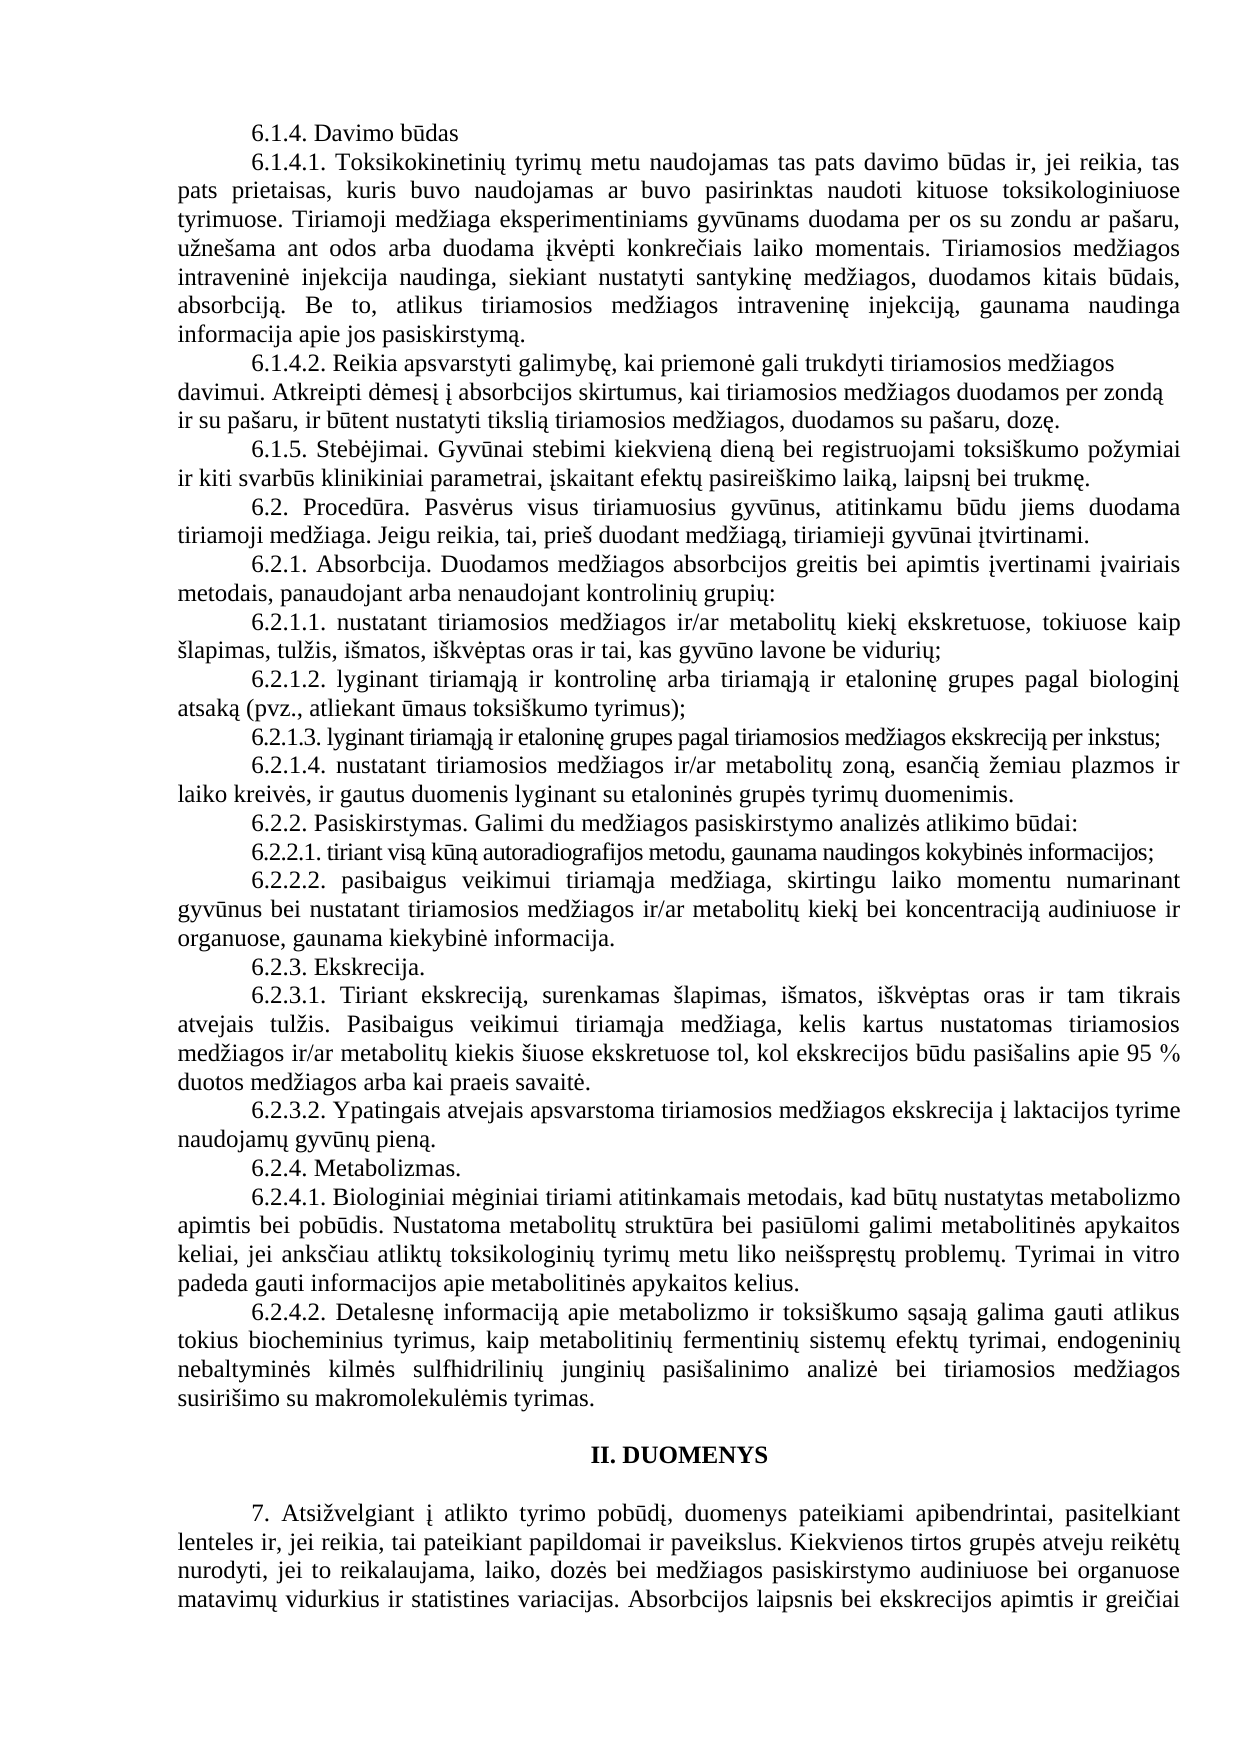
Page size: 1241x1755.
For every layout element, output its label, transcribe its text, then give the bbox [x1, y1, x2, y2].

text 6.2.3.2. Ypatingais atvejais apsvarstoma tiriamosios medžiagos ekskrecija į laktacijos tyrime naudojamų gyvūnų pieną. [177, 1096, 1181, 1153]
text 6.2.4. Metabolizmas. [177, 1153, 1181, 1182]
text 6.2.3. Ekskrecija. [177, 952, 1181, 981]
text 6.2.2.2. pasibaigus veikimui tiriamąja medžiaga, skirtingu laiko momentu numarinant gyvūnus bei nustatant tiriamosios medžiagos ir/ar metabolitų kiekį bei koncentraciją audiniuose ir organuose, gaunama kiekybinė informacija. [177, 866, 1181, 952]
text 6.2.1.1. nustatant tiriamosios medžiagos ir/ar metabolitų kiekį ekskretuose, tokiuose kaip šlapimas, tulžis, išmatos, iškvėptas oras ir tai, kas gyvūno lavone be vidurių; [177, 607, 1181, 664]
text 6.2. Procedūra. Pasvėrus visus tiriamuosius gyvūnus, atitinkamu būdu jiems duodama tiriamoji medžiaga. Jeigu reikia, tai, prieš duodant medžiagą, tiriamieji gyvūnai įtvirtinami. [177, 492, 1181, 549]
text 6.2.1.2. lyginant tiriamąją ir kontrolinę arba tiriamąją ir etaloninę grupes pagal biologinį atsaką (pvz., atliekant ūmaus toksiškumo tyrimus); [177, 664, 1181, 722]
text 6.1.4. Davimo būdas [177, 118, 1181, 147]
text 6.2.1.4. nustatant tiriamosios medžiagos ir/ar metabolitų zoną, esančią žemiau plazmos ir laiko kreivės, ir gautus duomenis lyginant su etaloninės grupės tyrimų duomenimis. [177, 751, 1181, 808]
text 6.2.4.2. Detalesnę informaciją apie metabolizmo ir toksiškumo sąsają galima gauti atlikus tokius biocheminius tyrimus, kaip metabolitinių fermentinių sistemų efektų tyrimai, endogeninių nebaltyminės kilmės sulfhidrilinių junginių pasišalinimo analizė bei tiriamosios medžiagos susirišimo su makromolekulėmis tyrimas. [177, 1297, 1181, 1412]
text 6.2.4.1. Biologiniai mėginiai tiriami atitinkamais metodais, kad būtų nustatytas metabolizmo apimtis bei pobūdis. Nustatoma metabolitų struktūra bei pasiūlomi galimi metabolitinės apykaitos keliai, jei anksčiau atliktų toksikologinių tyrimų metu liko neišspręstų problemų. Tyrimai in vitro padeda gauti informacijos apie metabolitinės apykaitos kelius. [177, 1182, 1181, 1297]
text 7. Atsižvelgiant į atlikto tyrimo pobūdį, duomenys pateikiami apibendrintai, pasitelkiant lenteles ir, jei reikia, tai pateikiant papildomai ir paveikslus. Kiekvienos tirtos grupės atveju reikėtų nurodyti, jei to reikalaujama, laiko, dozės bei medžiagos pasiskirstymo audiniuose bei organuose matavimų vidurkius ir statistines variacijas. Absorbcijos laipsnis bei ekskrecijos apimtis ir greičiai [177, 1498, 1181, 1613]
text 6.2.3.1. Tiriant ekskreciją, surenkamas šlapimas, išmatos, iškvėptas oras ir tam tikrais atvejais tulžis. Pasibaigus veikimui tiriamąja medžiaga, kelis kartus nustatomas tiriamosios medžiagos ir/ar metabolitų kiekis šiuose ekskretuose tol, kol ekskrecijos būdu pasišalins apie 95  duotos medžiagos arba kai praeis savaitė. [177, 981, 1181, 1096]
text II. DUOMENYS [177, 1441, 1181, 1469]
text 6.1.4.1. Toksikokinetinių tyrimų metu naudojamas tas pats davimo būdas ir, jei reikia, tas pats prietaisas, kuris buvo naudojamas ar buvo pasirinktas naudoti kituose toksikologiniuose tyrimuose. Tiriamoji medžiaga eksperimentiniams gyvūnams duodama per os su zondu ar pašaru, užnešama ant odos arba duodama įkvėpti konkrečiais laiko momentais. Tiriamosios medžiagos intraveninė injekcija naudinga, siekiant nustatyti santykinę medžiagos, duodamos kitais būdais, absorbciją. Be to, atlikus tiriamosios medžiagos intraveninę injekciją, gaunama naudinga informacija apie jos pasiskirstymą. [177, 147, 1181, 348]
text 6.2.1. Absorbcija. Duodamos medžiagos absorbcijos greitis bei apimtis įvertinami įvairiais metodais, panaudojant arba nenaudojant kontrolinių grupių: [177, 549, 1181, 607]
text 6.2.1.3. lyginant tiriamąją ir etaloninę grupes pagal tiriamosios medžiagos ekskreciją per inkstus; [177, 722, 1181, 751]
text 6.1.5. Stebėjimai. Gyvūnai stebimi kiekvieną dieną bei registruojami toksiškumo požymiai ir kiti svarbūs klinikiniai parametrai, įskaitant efektų pasireiškimo laiką, laipsnį bei trukmę. [177, 434, 1181, 492]
text 6.1.4.2. Reikia apsvarstyti galimybę, kai priemonė gali trukdyti tiriamosios medžiagos davimui. Atkreipti dėmesį į absorbcijos skirtumus, kai tiriamosios medžiagos duodamos per zondą ir su pašaru, ir būtent nustatyti tikslią tiriamosios medžiagos, duodamos su pašaru, dozę. [177, 348, 1181, 434]
text 6.2.2. Pasiskirstymas. Galimi du medžiagos pasiskirstymo analizės atlikimo būdai: [177, 808, 1181, 837]
text 6.2.2.1. tiriant visą kūną autoradiografijos metodu, gaunama naudingos kokybinės informacijos; [177, 837, 1181, 866]
